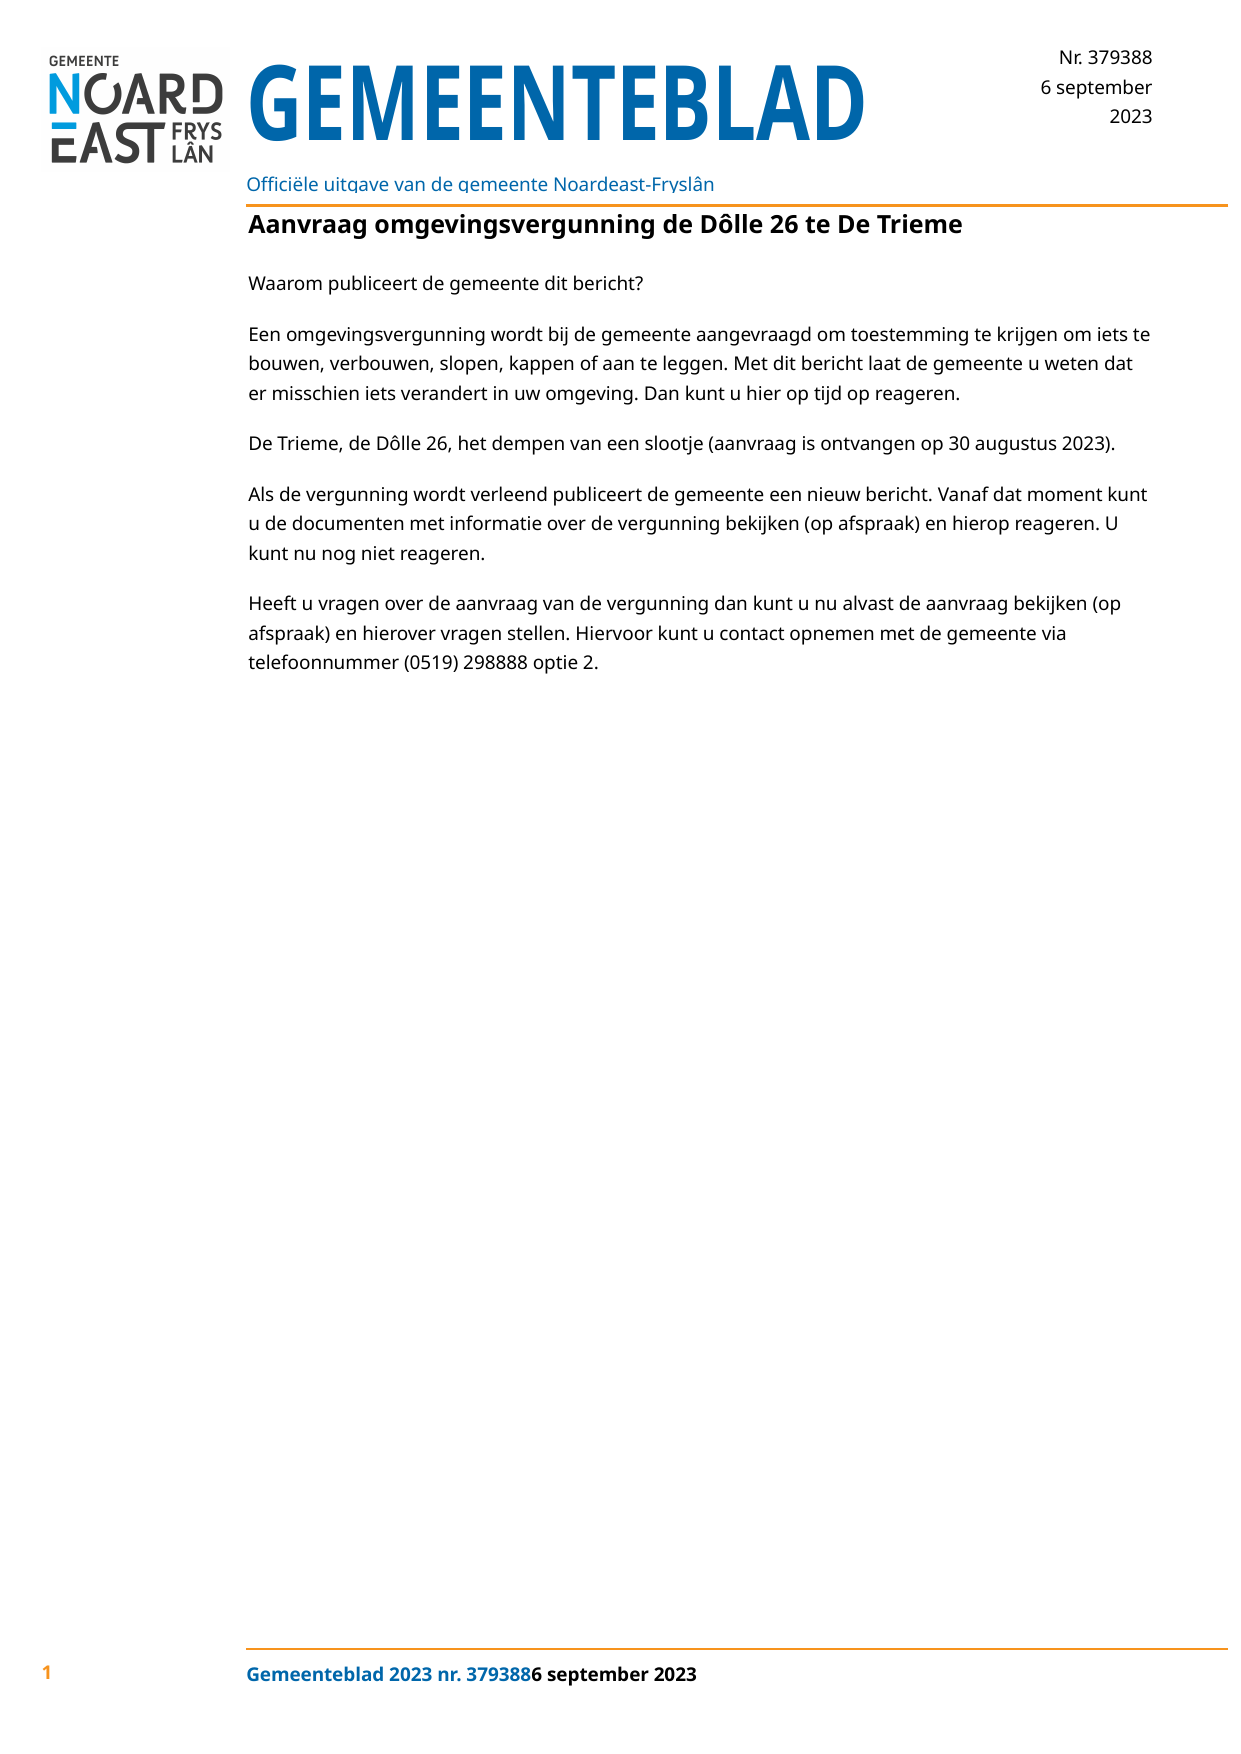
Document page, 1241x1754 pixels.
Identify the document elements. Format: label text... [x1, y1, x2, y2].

text Waarom publiceert de gemeente dit bericht? [248, 270, 1152, 296]
text Heeft u vragen over de aanvraag van de vergunning dan kunt u nu alvast de aanvraag bekijken (op afspraak) en hierover vragen stellen. Hiervoor kunt u contact opnemen met de gemeente via telefoonnummer (0519) 298888 optie 2. [248, 590, 1152, 675]
text Een omgevingsvergunning wordt bij de gemeente aangevraagd om toestemming te krijgen om iets te bouwen, verbouwen, slopen, kappen of aan te leggen. Met dit bericht laat de gemeente u weten dat er misschien iets verandert in uw omgeving. Dan kunt u hier op tijd op reageren. [248, 321, 1152, 406]
text Als de vergunning wordt verleend publiceert de gemeente een nieuw bericht. Vanaf dat moment kunt u de documenten met informatie over de vergunning bekijken (op afspraak) en hierop reageren. U kunt nu nog niet reageren. [248, 481, 1152, 566]
text Aanvraag omgevingsvergunning de Dôlle 26 te De Trieme [248, 207, 1152, 241]
picture [41, 47, 231, 172]
text De Trieme, de Dôlle 26, het dempen van een slootje (aanvraag is ontvangen op 30 augustus 2023). [248, 430, 1152, 456]
